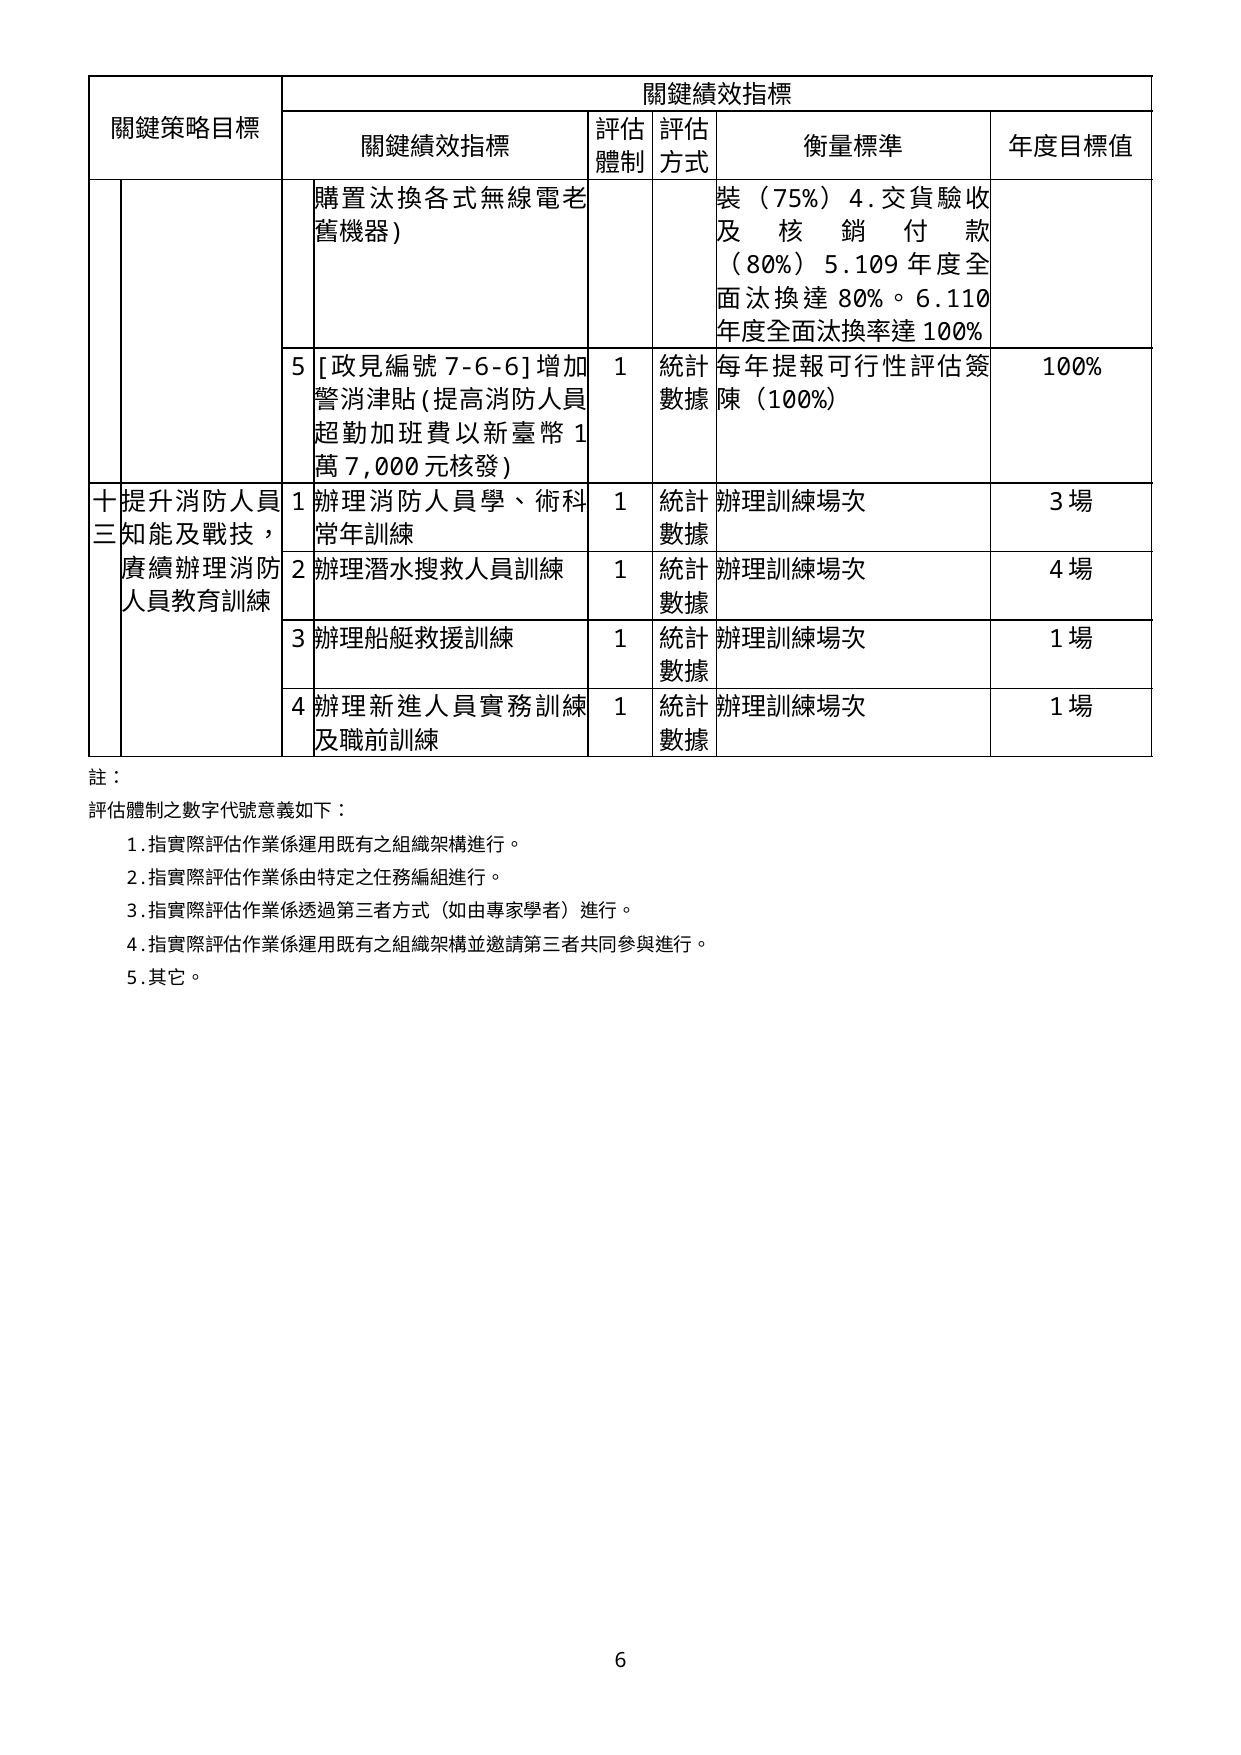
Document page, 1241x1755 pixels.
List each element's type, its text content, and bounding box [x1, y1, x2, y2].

table_cell 辦理新進人員實務訓練及職前訓練 [315, 689, 587, 756]
table_cell 衡量標準 [717, 112, 990, 178]
table_cell 1 [283, 484, 313, 551]
table_cell [991, 180, 1151, 347]
table_cell 每年提報可行性評估簽陳（100%） [717, 349, 990, 482]
table_cell 關鍵績效指標 [283, 112, 587, 178]
table_cell 3 [283, 621, 313, 687]
table_cell 1 [589, 484, 652, 551]
table_cell [122, 180, 281, 482]
table_cell 辦理船艇救援訓練 [315, 621, 587, 687]
table_cell 100% [991, 349, 1151, 482]
text 3.指實際評估作業係透過第三者方式（如由專家學者）進行。 [89, 891, 1152, 924]
table_cell 2 [283, 552, 313, 619]
table_cell 十三 [90, 484, 120, 756]
table_cell 4 [283, 689, 313, 756]
table_cell 5 [283, 349, 313, 482]
table_cell 統計數據 [653, 484, 716, 551]
table_cell 提升消防人員知能及戰技，賡續辦理消防人員教育訓練 [122, 484, 281, 756]
table_cell [90, 180, 120, 482]
table_cell 辦理訓練場次 [717, 484, 990, 551]
text 4.指實際評估作業係運用既有之組織架構並邀請第三者共同參與進行。 [89, 924, 1152, 958]
table_cell [政見編號7-6-6]增加警消津貼(提高消防人員超勤加班費以新臺幣1萬7,000元核發) [315, 349, 587, 482]
table_header 關鍵策略目標 [90, 77, 281, 178]
table_cell 統計數據 [653, 621, 716, 687]
table_cell 辦理潛水搜救人員訓練 [315, 552, 587, 619]
table_cell 辦理訓練場次 [717, 552, 990, 619]
table_cell 辦理消防人員學、術科常年訓練 [315, 484, 587, 551]
table_cell [283, 180, 313, 347]
table_cell 3場 [991, 484, 1151, 551]
table_cell 統計數據 [653, 552, 716, 619]
table_cell 1場 [991, 689, 1151, 756]
table_cell 4場 [991, 552, 1151, 619]
table_cell 年度目標值 [991, 112, 1151, 178]
text 1.指實際評估作業係運用既有之組織架構進行。 [89, 824, 1152, 858]
text 評估體制之數字代號意義如下： [89, 791, 1152, 824]
table_cell [589, 180, 652, 347]
text 5.其它。 [89, 958, 1152, 991]
table_header 關鍵績效指標 [283, 77, 1151, 110]
table_cell 購置汰換各式無線電老舊機器) [315, 180, 587, 347]
table_cell [653, 180, 716, 347]
table_cell 裝（75%）4.交貨驗收及核銷付款（80%）5.109年度全面汰換達80%。6.110年度全面汰換率達100% [717, 180, 990, 347]
table_cell 1 [589, 689, 652, 756]
text 註： [89, 758, 1152, 791]
table_cell 評估 方式 [653, 112, 716, 178]
table_cell 1 [589, 552, 652, 619]
table_cell 統計數據 [653, 349, 716, 482]
table_cell 1 [589, 349, 652, 482]
text 2.指實際評估作業係由特定之任務編組進行。 [89, 858, 1152, 891]
table_cell 評估 體制 [589, 112, 652, 178]
table_cell 辦理訓練場次 [717, 689, 990, 756]
table_cell 1場 [991, 621, 1151, 687]
table_cell 辦理訓練場次 [717, 621, 990, 687]
table_cell 統計數據 [653, 689, 716, 756]
table_cell 1 [589, 621, 652, 687]
